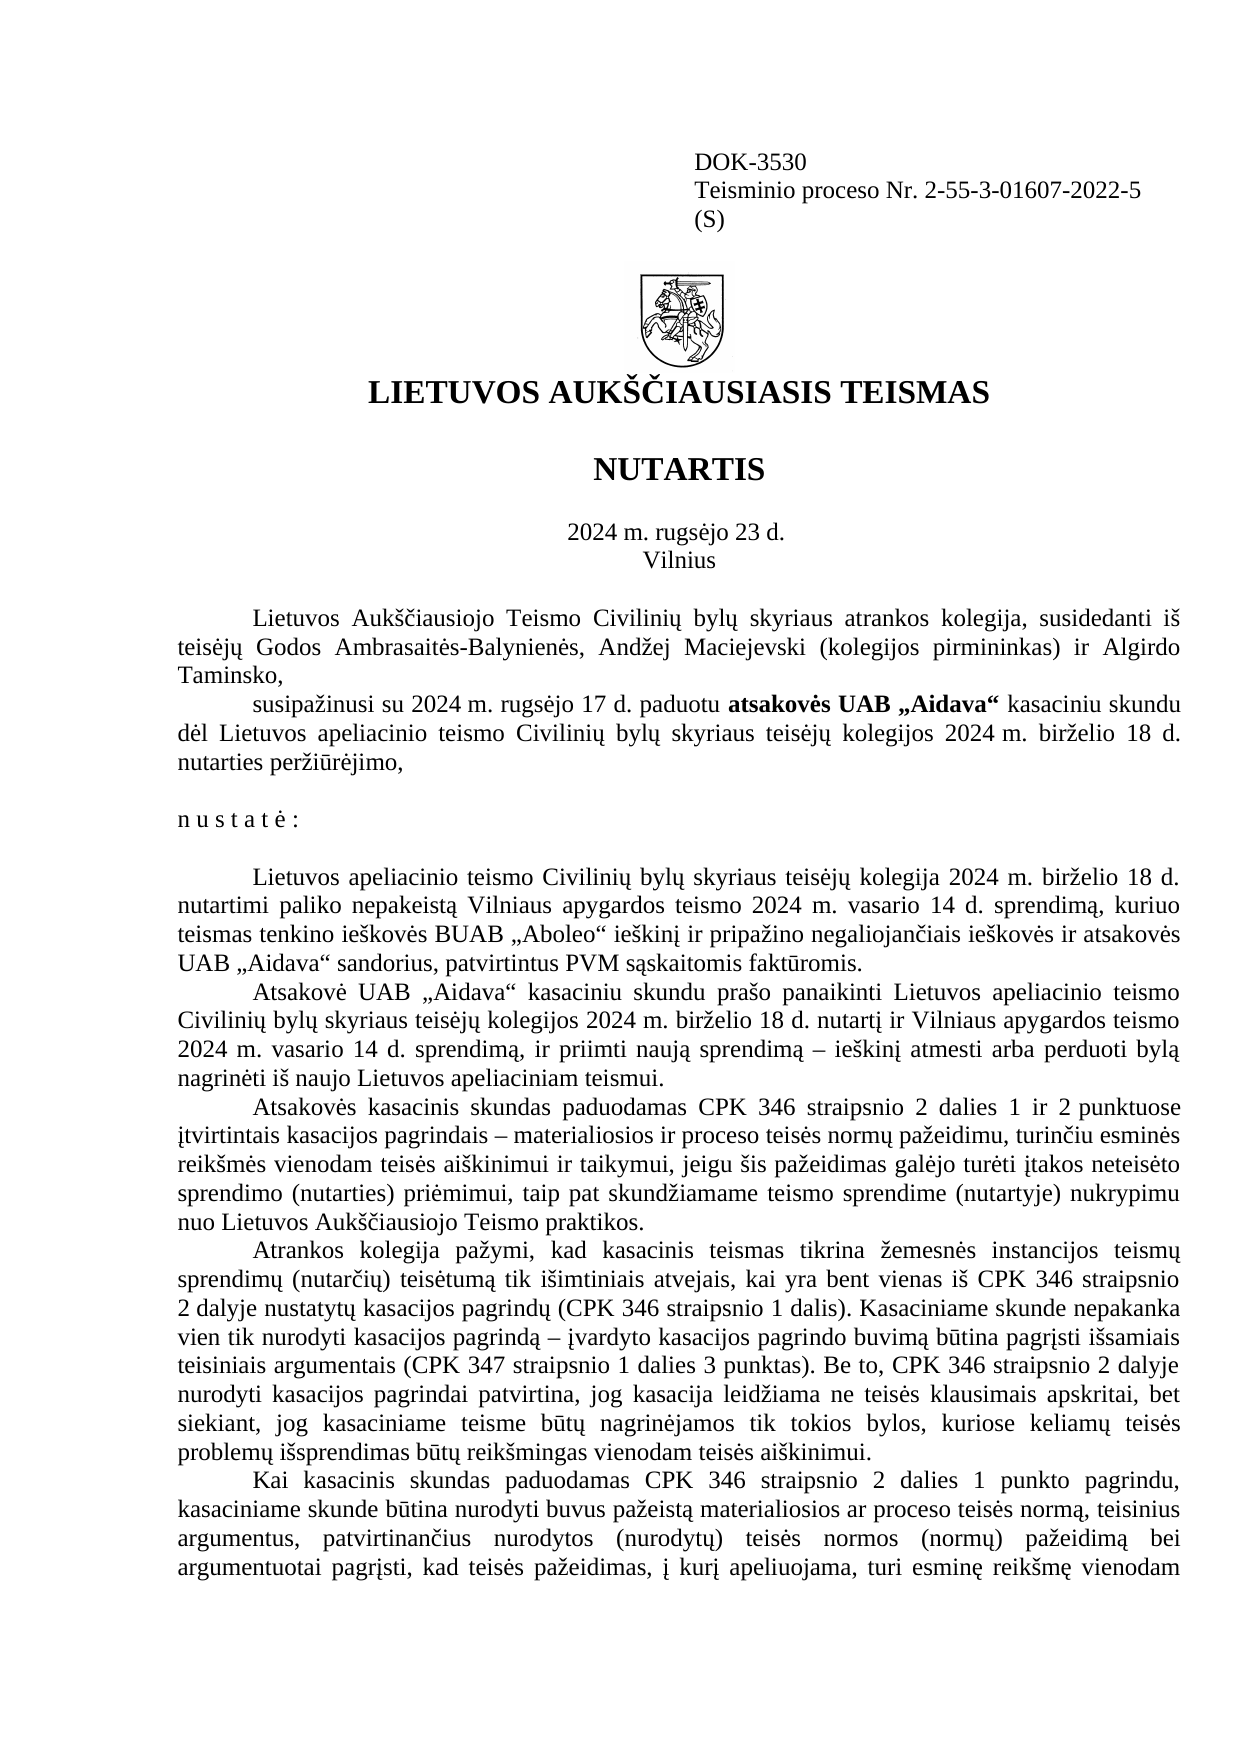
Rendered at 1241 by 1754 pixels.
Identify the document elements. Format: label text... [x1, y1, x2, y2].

text susipažinusi su 2024 m. rugsėjo 17 d. paduotu atsakovės UAB „Aidava“ kasaciniu skundu dėl Lietuvos apeliacinio teismo Civilinių bylų skyriaus teisėjų kolegijos 2024 m. birželio 18 d. nutarties peržiūrėjimo, [177, 689, 1181, 775]
text 2024 m. rugsėjo 23 d. [177, 517, 1181, 545]
text Atsakovė UAB „Aidava“ kasaciniu skundu prašo panaikinti Lietuvos apeliacinio teismo Civilinių bylų skyriaus teisėjų kolegijos 2024 m. birželio 18 d. nutartį ir Vilniaus apygardos teismo 2024 m. vasario 14 d. sprendimą, ir priimti naują sprendimą – ieškinį atmesti arba perduoti bylą nagrinėti iš naujo Lietuvos apeliaciniam teismui. [177, 977, 1181, 1092]
text Atrankos kolegija pažymi, kad kasacinis teismas tikrina žemesnės instancijos teismų sprendimų (nutarčių) teisėtumą tik išimtiniais atvejais, kai yra bent vienas iš CPK 346 straipsnio 2 dalyje nustatytų kasacijos pagrindų (CPK 346 straipsnio 1 dalis). Kasaciniame skunde nepakanka vien tik nurodyti kasacijos pagrindą – įvardyto kasacijos pagrindo buvimą būtina pagrįsti išsamiais teisiniais argumentais (CPK 347 straipsnio 1 dalies 3 punktas). Be to, CPK 346 straipsnio 2 dalyje nurodyti kasacijos pagrindai patvirtina, jog kasacija leidžiama ne teisės klausimais apskritai, bet siekiant, jog kasaciniame teisme būtų nagrinėjamos tik tokios bylos, kuriose keliamų teisės problemų išsprendimas būtų reikšmingas vienodam teisės aiškinimui. [177, 1235, 1181, 1465]
text Lietuvos apeliacinio teismo Civilinių bylų skyriaus teisėjų kolegija 2024 m. birželio 18 d. nutartimi paliko nepakeistą Vilniaus apygardos teismo 2024 m. vasario 14 d. sprendimą, kuriuo teismas tenkino ieškovės BUAB „Aboleo“ ieškinį ir pripažino negaliojančiais ieškovės ir atsakovės UAB „Aidava“ sandorius, patvirtintus PVM sąskaitomis faktūromis. [177, 862, 1181, 977]
text NUTARTIS [177, 449, 1181, 488]
text n u s t a t ė : [177, 804, 1181, 833]
text Lietuvos Aukščiausiojo Teismo Civilinių bylų skyriaus atrankos kolegija, susidedanti iš teisėjų Godos Ambrasaitės-Balynienės, Andžej Maciejevski (kolegijos pirmininkas) ir Algirdo Taminsko, [177, 603, 1181, 689]
text Kai kasacinis skundas paduodamas CPK 346 straipsnio 2 dalies 1 punkto pagrindu, kasaciniame skunde būtina nurodyti buvus pažeistą materialiosios ar proceso teisės normą, teisinius argumentus, patvirtinančius nurodytos (nurodytų) teisės normos (normų) pažeidimą bei argumentuotai pagrįsti, kad teisės pažeidimas, į kurį apeliuojama, turi esminę reikšmę vienodam [177, 1465, 1181, 1580]
text Teisminio proceso Nr. 2-55-3-01607-2022-5 [694, 176, 1181, 204]
text (S) [694, 204, 1181, 233]
text LIETUVOS AUKŠČIAUSIASIS TEISMAS [177, 373, 1181, 411]
text Atsakovės kasacinis skundas paduodamas CPK 346 straipsnio 2 dalies 1 ir 2 punktuose įtvirtintais kasacijos pagrindais – materialiosios ir proceso teisės normų pažeidimu, turinčiu esminės reikšmės vienodam teisės aiškinimui ir taikymui, jeigu šis pažeidimas galėjo turėti įtakos neteisėto sprendimo (nutarties) priėmimui, taip pat skundžiamame teismo sprendime (nutartyje) nukrypimu nuo Lietuvos Aukščiausiojo Teismo praktikos. [177, 1092, 1181, 1235]
text DOK-3530 [694, 147, 1181, 176]
text Vilnius [177, 545, 1181, 574]
